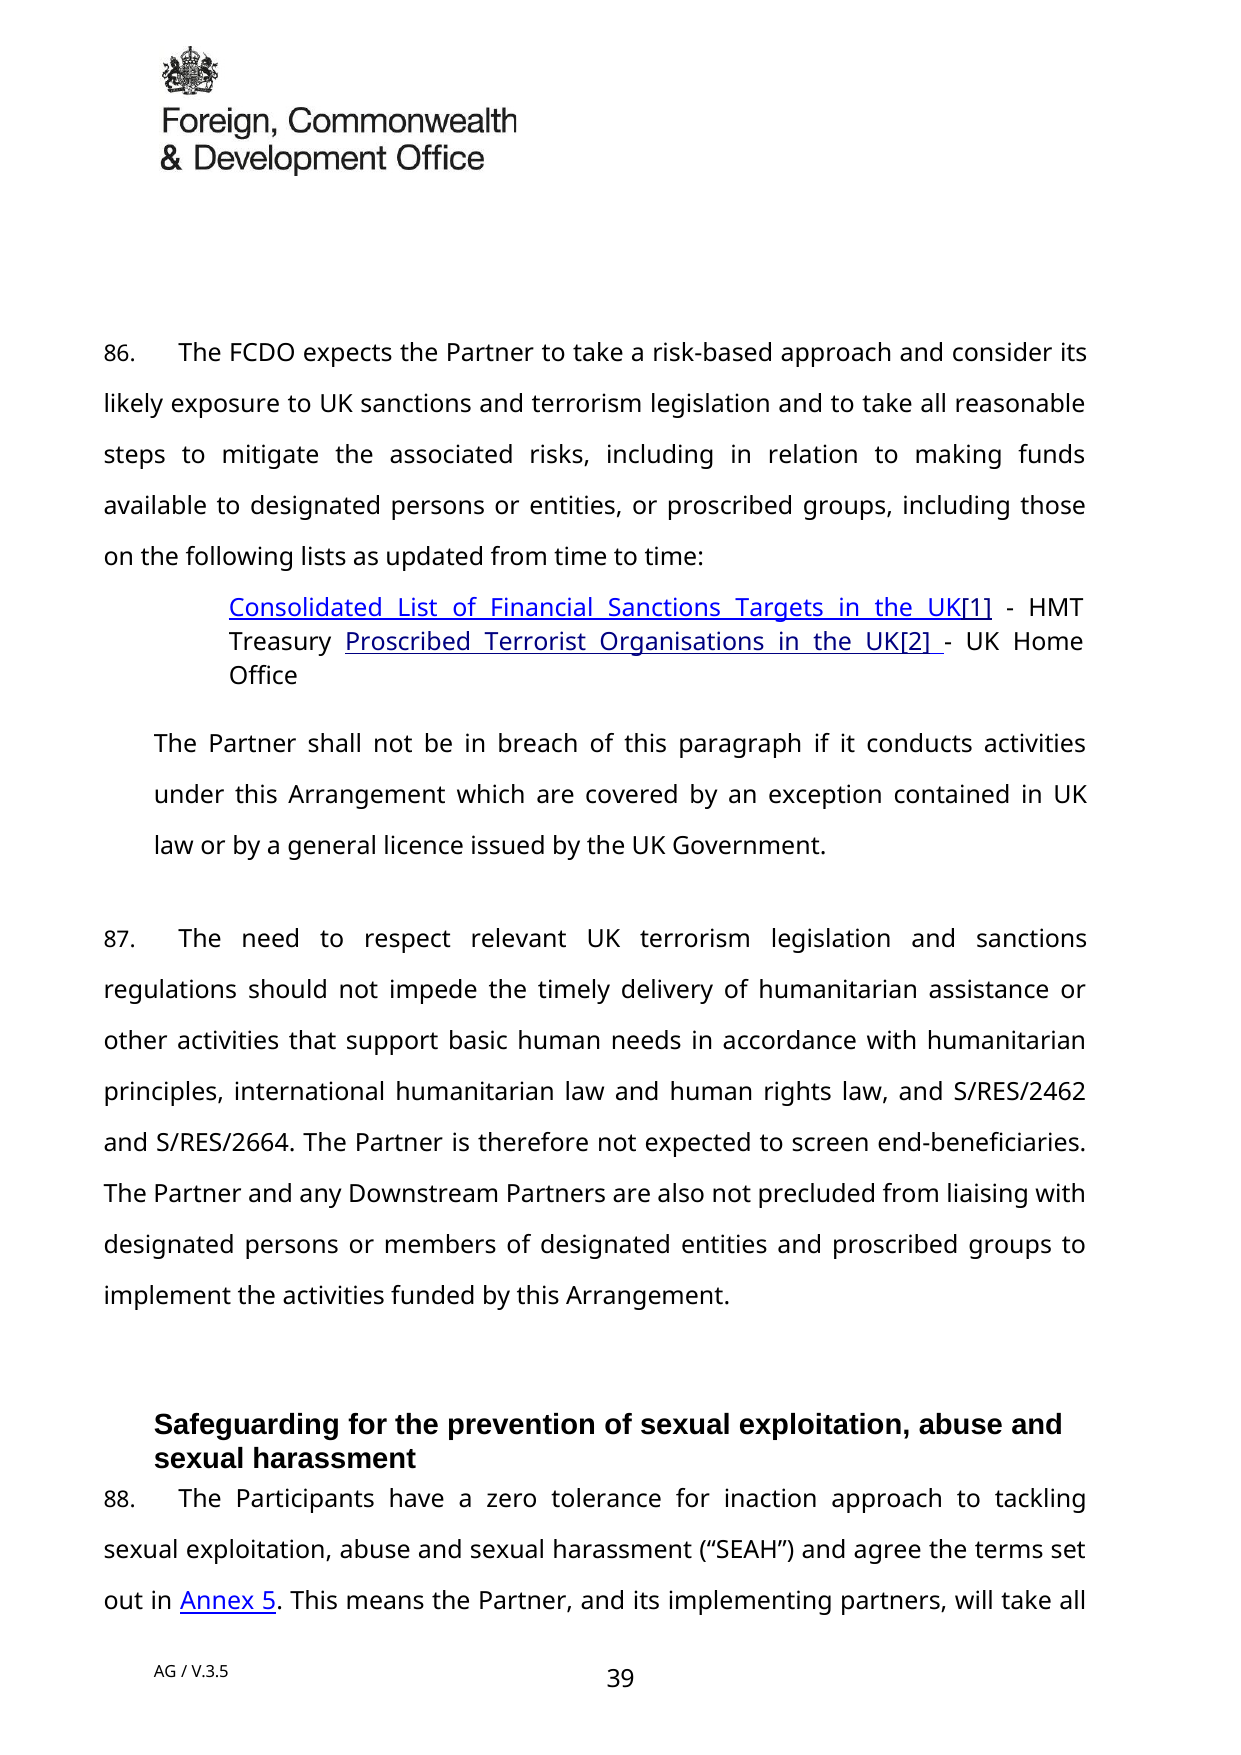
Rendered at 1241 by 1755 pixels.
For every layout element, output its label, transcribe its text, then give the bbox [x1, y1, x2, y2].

list The need to respect relevant UK terrorism legislation and sanctions regulations should not impede the timely delivery of humanitarian assistance or other activities that support basic human needs in accordance with humanitarian principles, international humanitarian law and human rights law, and S/RES/2462 and S/RES/2664. The Partner is therefore not expected to screen end-beneficiaries. The Partner and any Downstream Partners are also not precluded from liaising with designated persons or members of designated entities and proscribed groups to implement the activities funded by this Arrangement. [103, 920, 1087, 1312]
list The FCDO expects the Partner to take a risk-based approach and consider its likely exposure to UK sanctions and terrorism legislation and to take all reasonable steps to mitigate the associated risks, including in relation to making funds available to designated persons or entities, or proscribed groups, including those on the following lists as updated from time to time: [103, 334, 1087, 572]
list The Participants have a zero tolerance for inaction approach to tackling sexual exploitation, abuse and sexual harassment (“SEAH”) and agree the terms set out in Annex 5. This means the Partner, and its implementing partners, will take all [103, 1481, 1087, 1617]
text Consolidated List of Financial Sanctions Targets in the UK[1] - HMT Treasury Proscribed Terrorist Organisations in the UK[2] - UK Home Office [228, 590, 1084, 692]
text The Partner shall not be in breach of this paragraph if it conducts activities under this Arrangement which are covered by an exception contained in UK law or by a general licence issued by the UK Government. [153, 726, 1087, 862]
subtitle Safeguarding for the prevention of sexual exploitation, abuse and sexual harassment [153, 1407, 1137, 1474]
